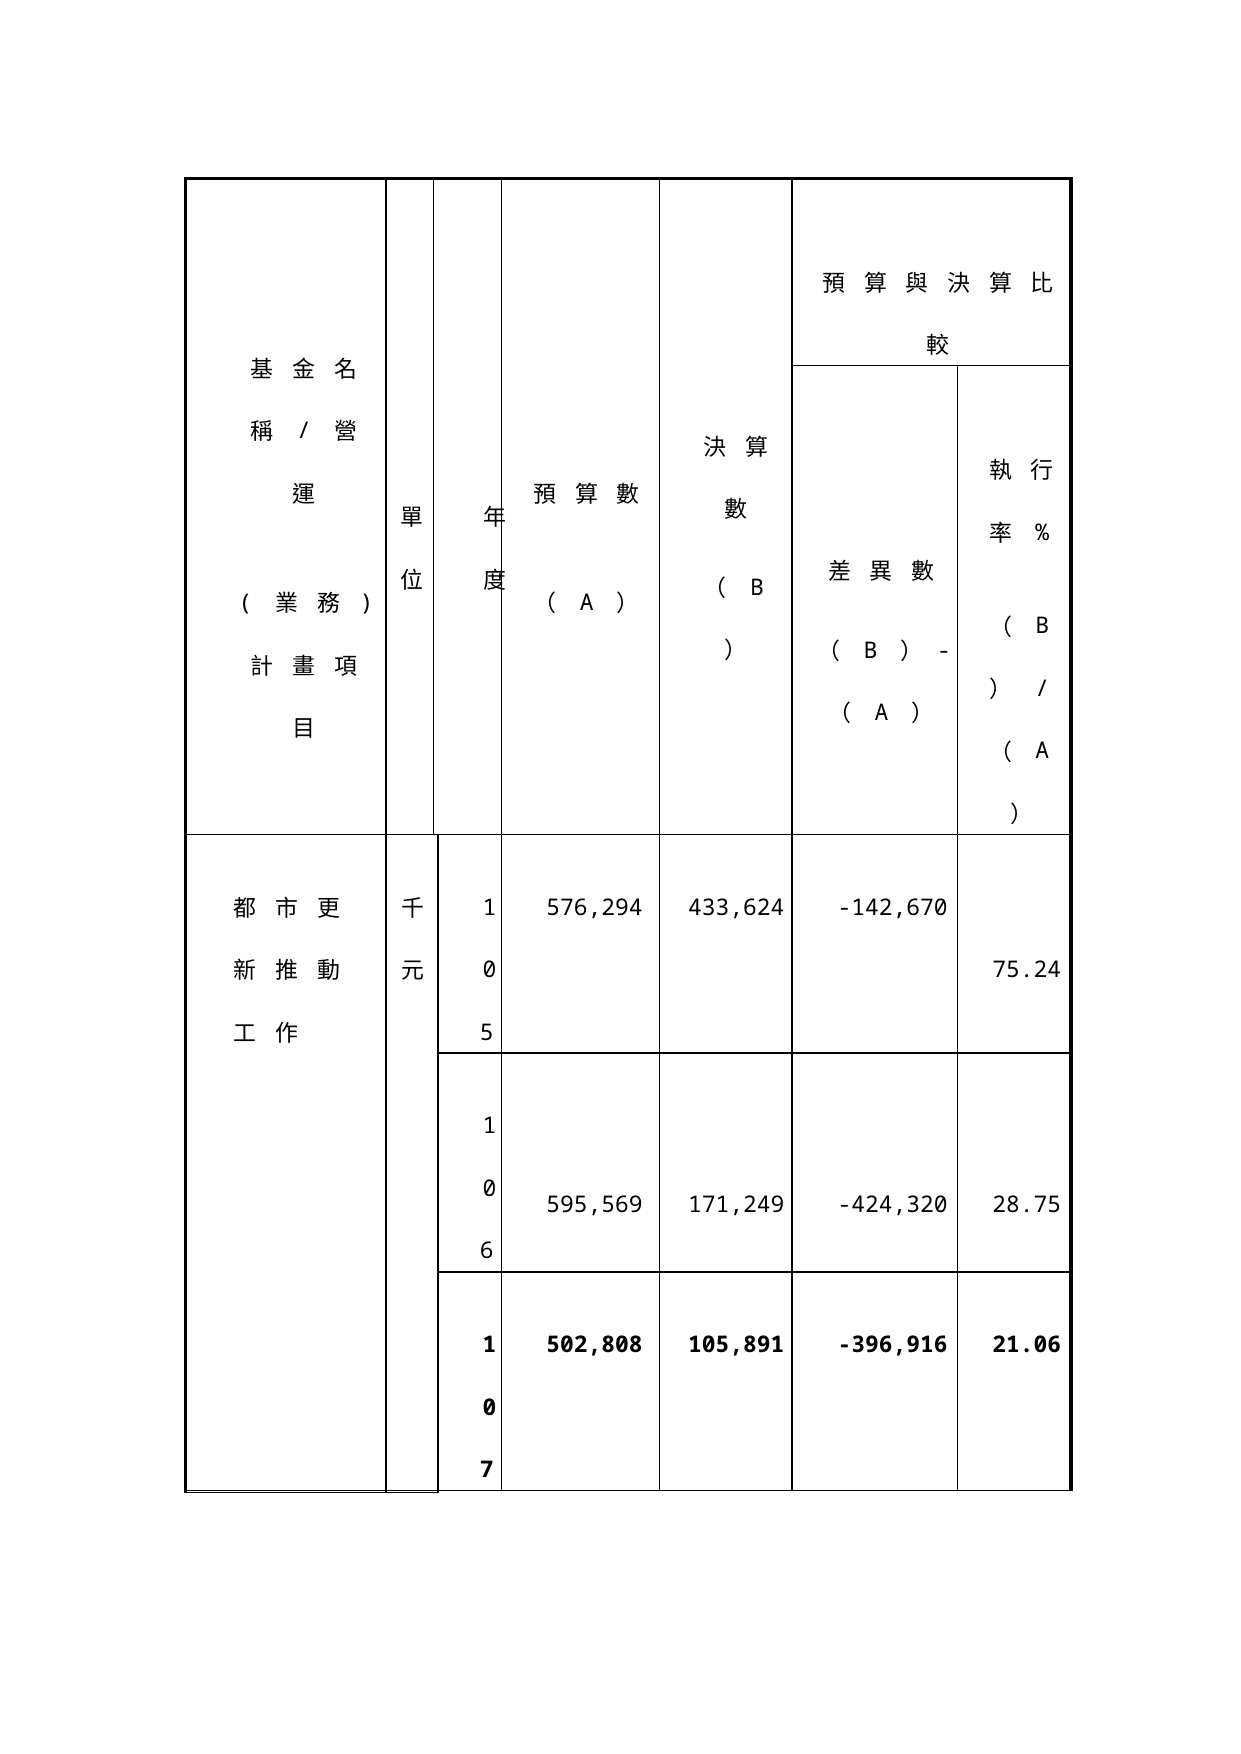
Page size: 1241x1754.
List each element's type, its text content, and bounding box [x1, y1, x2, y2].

table_header 基金名稱/營運 (業務)計畫項目 [187, 180, 385, 833]
table_cell 576,294 [502, 835, 659, 1052]
table_cell 千元 [387, 835, 437, 1490]
table_cell 21.06 [958, 1273, 1069, 1490]
table_cell 433,624 [660, 835, 791, 1052]
table_cell 差異數 （B）-（A） [793, 366, 957, 833]
table_cell 75.24 [958, 835, 1069, 1052]
table_header 預算與決算比較 [793, 180, 1069, 365]
table_cell 106 [439, 1054, 501, 1271]
table_cell 502,808 [502, 1273, 659, 1490]
table_cell -424,320 [793, 1054, 957, 1271]
table_header 單位 [387, 180, 433, 833]
table_cell 595,569 [502, 1054, 659, 1271]
table_cell 105 [439, 835, 501, 1052]
table_cell 28.75 [958, 1054, 1069, 1271]
table_cell -142,670 [793, 835, 957, 1052]
table_header 預算數 （A） [502, 180, 659, 833]
table_cell -396,916 [793, 1273, 957, 1490]
table_cell 都市更新推動工作 [187, 835, 385, 1490]
table_cell 105,891 [660, 1273, 791, 1490]
table_header 決算數 （B） [660, 180, 791, 833]
table_cell 執行率% （B）/（A） [958, 366, 1069, 833]
table_cell 171,249 [660, 1054, 791, 1271]
table_header 年度 [434, 180, 501, 833]
table_cell 107 [439, 1273, 501, 1490]
